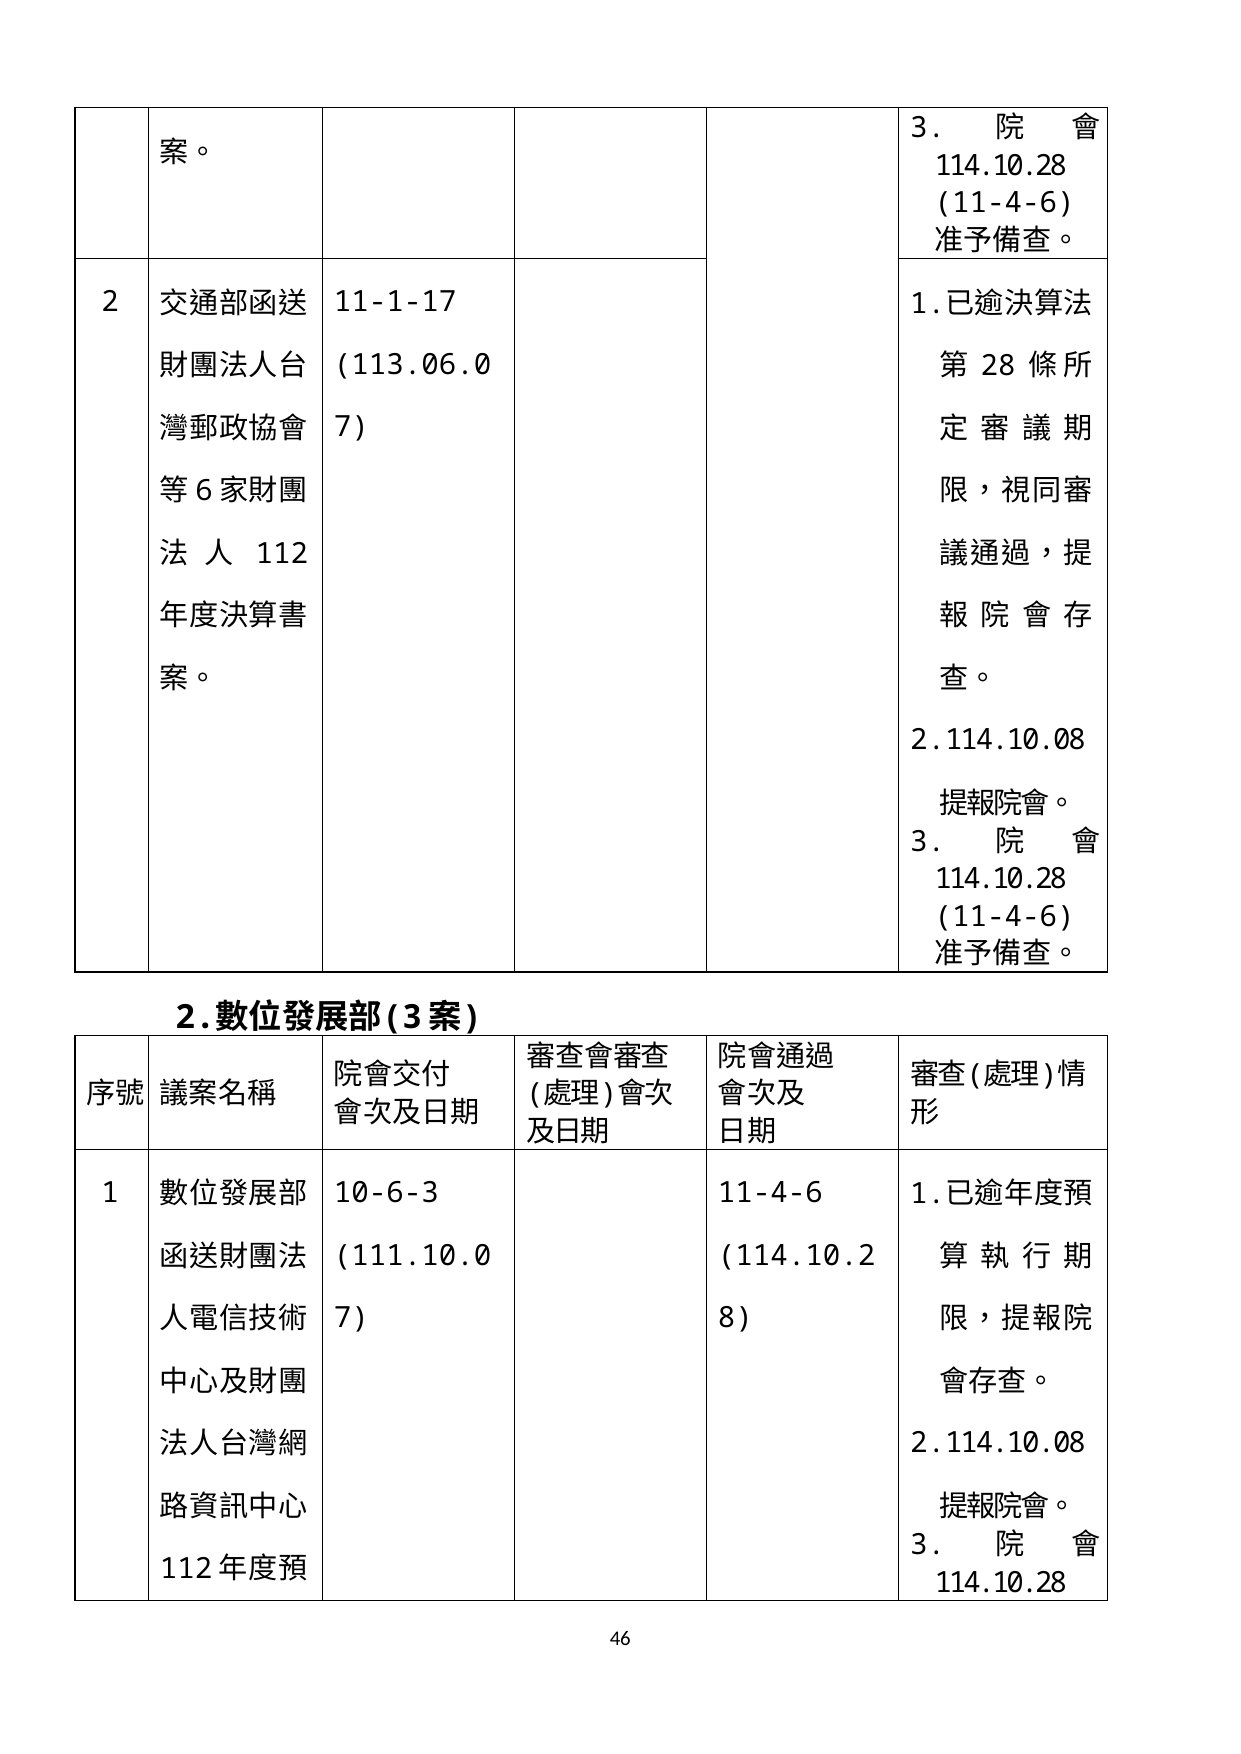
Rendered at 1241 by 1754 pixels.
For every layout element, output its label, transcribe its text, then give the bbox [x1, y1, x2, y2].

table_cell 1.已逾決算法第28條所定審議期限，視同審議通過，提報院會存查。 2.114.10.08提報院會。 3.院會114.10.28 (11-4-6)准予備查。 [899, 259, 1107, 971]
table_cell 10-6-3 (111.10.07) [323, 1150, 514, 1599]
table_cell [323, 108, 514, 258]
table_cell 案。 [149, 108, 322, 258]
table_cell 交通部函送財團法人台灣郵政協會等6家財團法人112年度決算書案。 [149, 259, 322, 971]
table_header 審查會審查(處理)會次及日期 [515, 1036, 706, 1148]
table_header 院會通過 會次及 日期 [707, 1036, 898, 1148]
table_cell 3.院會114.10.28 (11-4-6)准予備查。 [899, 108, 1107, 258]
table_header 議案名稱 [149, 1036, 322, 1148]
table_cell [515, 108, 706, 258]
table_cell 11-4-6 (114.10.28) [707, 1150, 898, 1599]
table_cell [515, 1150, 706, 1599]
table_cell 11-1-17 (113.06.07) [323, 259, 514, 971]
table_cell [76, 108, 148, 258]
table_header 序號 [76, 1036, 148, 1148]
table_cell [515, 259, 706, 971]
table_cell 1.已逾年度預算執行期限，提報院會存查。 2.114.10.08提報院會。 3.院會114.10.28 [899, 1150, 1107, 1599]
table_cell 數位發展部函送財團法人電信技術中心及財團法人台灣網路資訊中心112年度預 [149, 1150, 322, 1599]
table_cell [707, 108, 898, 971]
subtitle 2.數位發展部(3案) [75, 972, 1165, 1035]
table_cell 1 [76, 1150, 148, 1599]
table_cell 2 [76, 259, 148, 971]
table_header 審查(處理)情形 [899, 1036, 1107, 1148]
table_header 院會交付 會次及日期 [323, 1036, 514, 1148]
